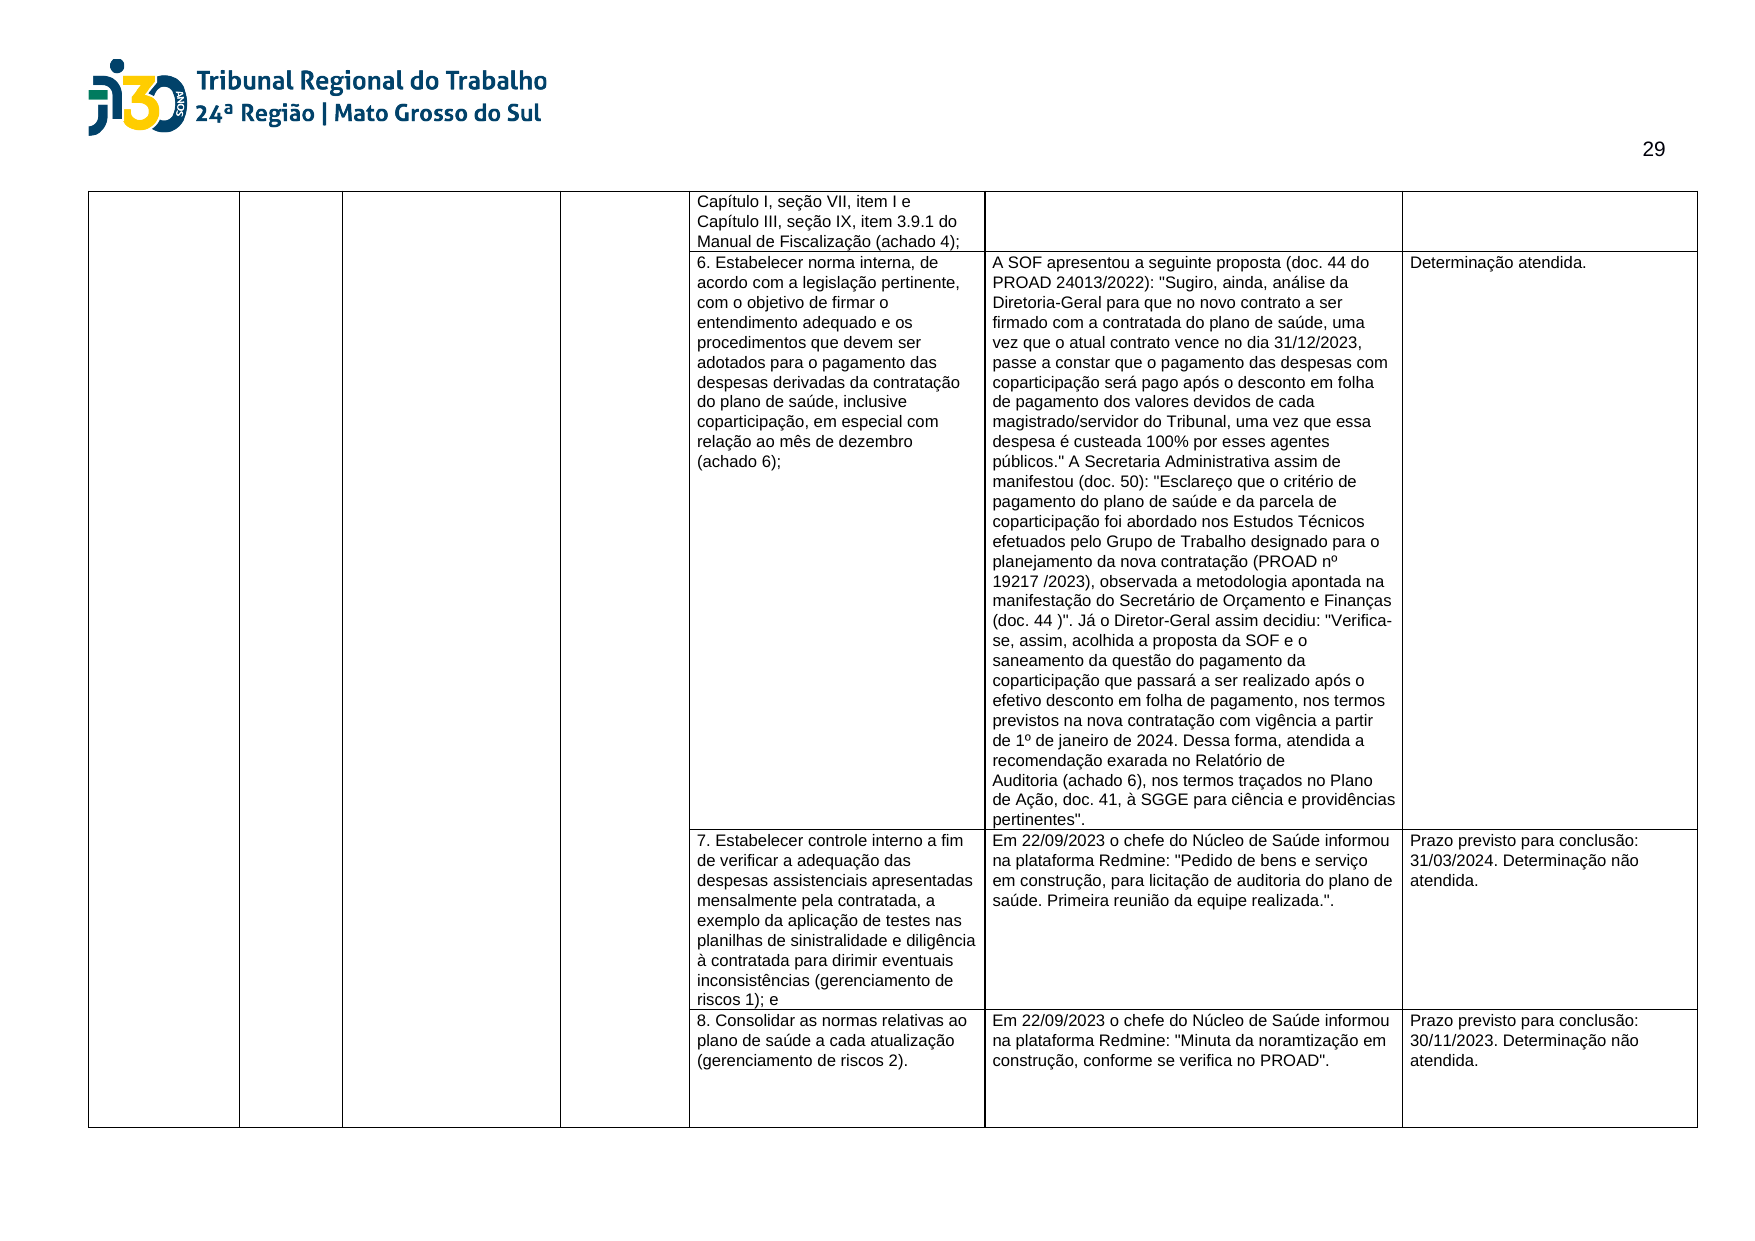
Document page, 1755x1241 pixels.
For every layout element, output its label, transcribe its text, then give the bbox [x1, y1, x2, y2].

table_cell [1403, 192, 1697, 251]
table_cell Prazo previsto para conclusão: 30/11/2023. Determinação não atendida. [1403, 1010, 1697, 1127]
table_cell [343, 192, 560, 1127]
table_cell [89, 192, 239, 1127]
table_cell A SOF apresentou a seguinte proposta (doc. 44 do PROAD 24013/2022): "Sugiro, ainda, análise da Diretoria-Geral para que no novo contrato a ser firmado com a contratada do plano de saúde, uma vez que o atual contrato vence no dia 31/12/2023, passe a constar que o pagamento das despesas com coparticipação será pago após o desconto em folha de pagamento dos valores devidos de cada magistrado/servidor do Tribunal, uma vez que essa despesa é custeada 100% por esses agentes públicos." A Secretaria Administrativa assim de manifestou (doc. 50): "Esclareço que o critério de pagamento do plano de saúde e da parcela de coparticipação foi abordado nos Estudos Técnicos efetuados pelo Grupo de Trabalho designado para o planejamento da nova contratação (PROAD nº 19217 /2023), observada a metodologia apontada na manifestação do Secretário de Orçamento e Finanças (doc. 44 )". Já o Diretor-Geral assim decidiu: "Verifica-se, assim, acolhida a proposta da SOF e o saneamento da questão do pagamento da coparticipação que passará a ser realizado após o efetivo desconto em folha de pagamento, nos termos previstos na nova contratação com vigência a partir de 1º de janeiro de 2024. Dessa forma, atendida a recomendação exarada no Relatório de Auditoria (achado 6), nos termos traçados no Plano de Ação, doc. 41, à SGGE para ciência e providências pertinentes". [986, 252, 1402, 829]
table_cell 8. Consolidar as normas relativas ao plano de saúde a cada atualização (gerenciamento de riscos 2). [690, 1010, 984, 1127]
table_cell [240, 192, 342, 1127]
table_cell 7. Estabelecer controle interno a fim de verificar a adequação das despesas assistenciais apresentadas mensalmente pela contratada, a exemplo da aplicação de testes nas planilhas de sinistralidade e diligência à contratada para dirimir eventuais inconsistências (gerenciamento de riscos 1); e [690, 830, 984, 1009]
table_cell Em 22/09/2023 o chefe do Núcleo de Saúde informou na plataforma Redmine: "Pedido de bens e serviço em construção, para licitação de auditoria do plano de saúde. Primeira reunião da equipe realizada.". [986, 830, 1402, 1009]
table_cell [561, 192, 689, 1127]
table_cell Capítulo I, seção VII, item I e Capítulo III, seção IX, item 3.9.1 do Manual de Fiscalização (achado 4); [690, 192, 984, 251]
table_cell [986, 192, 1402, 251]
table_cell Determinação atendida. [1403, 252, 1697, 829]
table_cell 6. Estabelecer norma interna, de acordo com a legislação pertinente, com o objetivo de firmar o entendimento adequado e os procedimentos que devem ser adotados para o pagamento das despesas derivadas da contratação do plano de saúde, inclusive coparticipação, em especial com relação ao mês de dezembro (achado 6); [690, 252, 984, 829]
table_cell Em 22/09/2023 o chefe do Núcleo de Saúde informou na plataforma Redmine: "Minuta da noramtização em construção, conforme se verifica no PROAD". [986, 1010, 1402, 1127]
table_cell Prazo previsto para conclusão: 31/03/2024. Determinação não atendida. [1403, 830, 1697, 1009]
